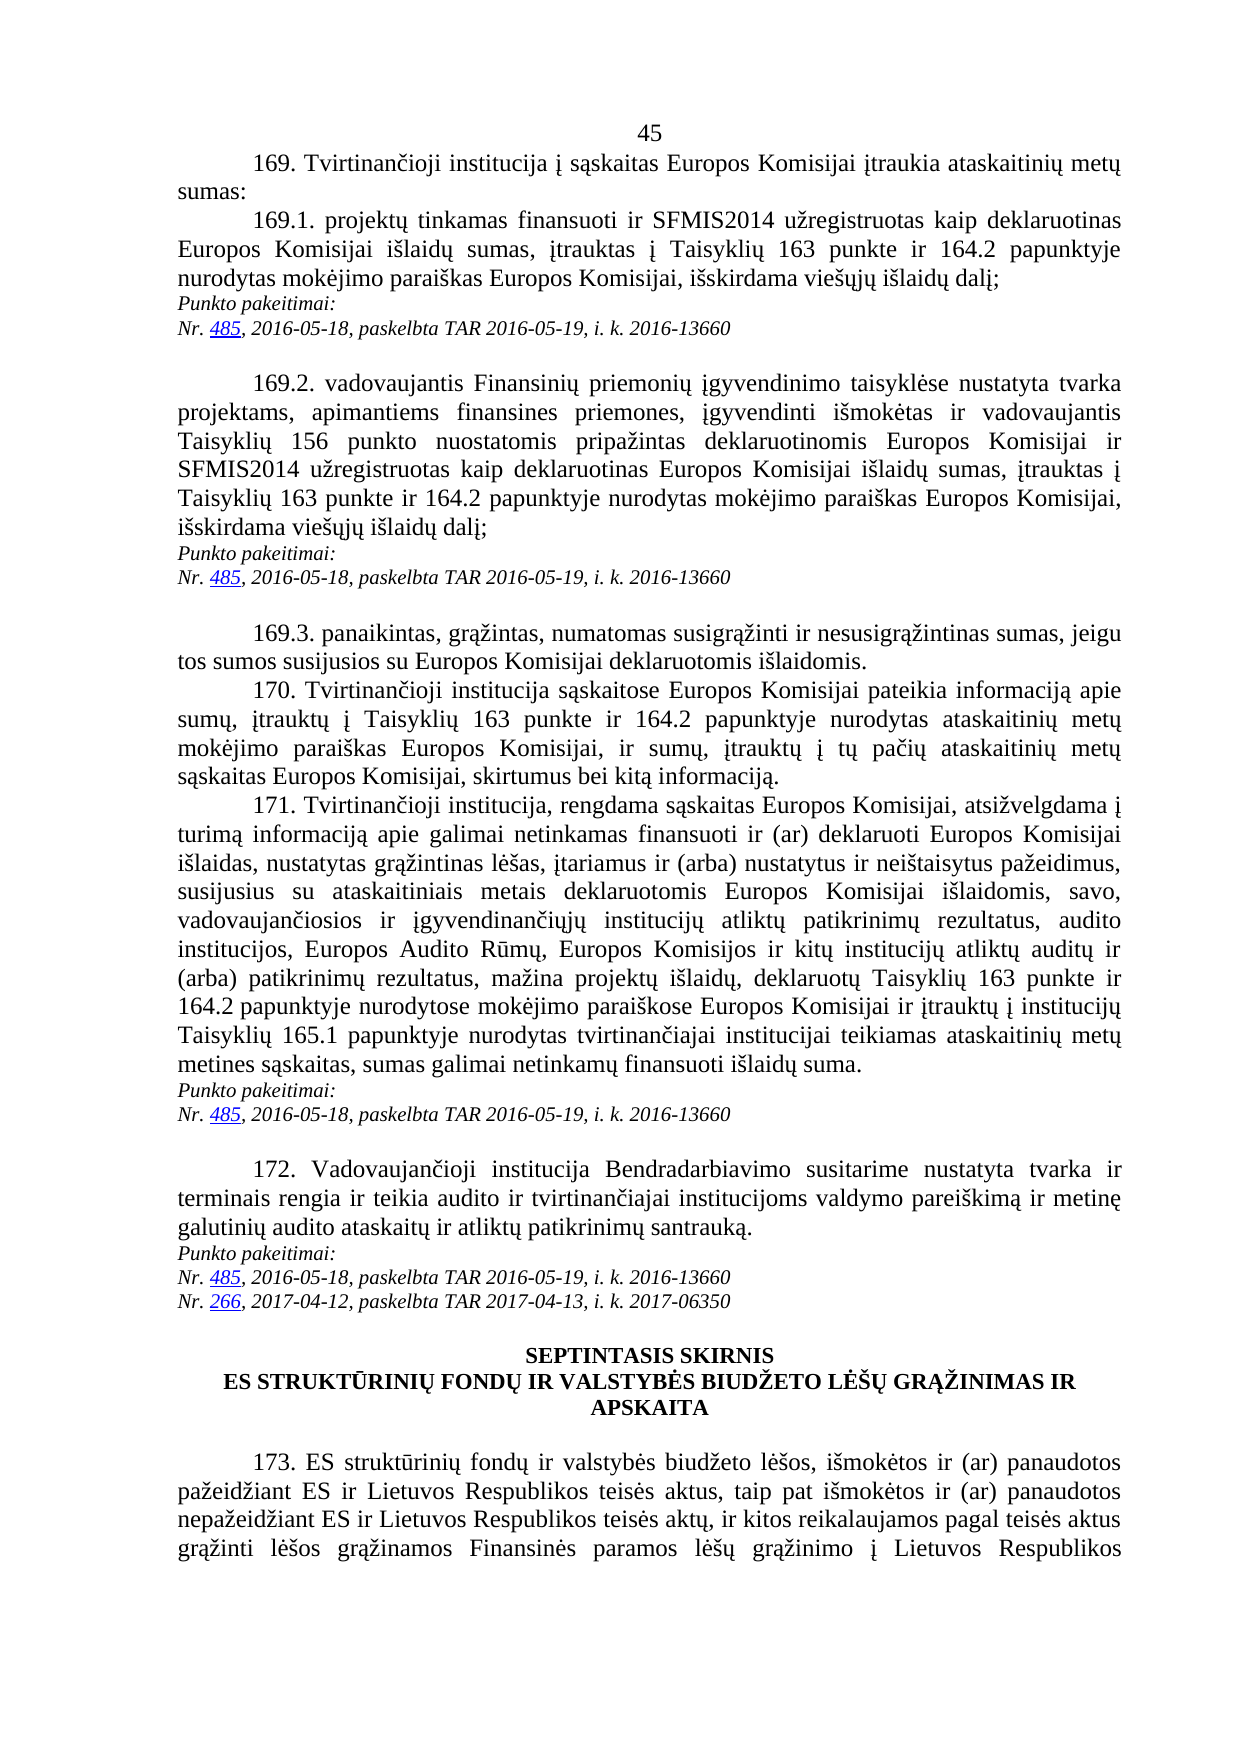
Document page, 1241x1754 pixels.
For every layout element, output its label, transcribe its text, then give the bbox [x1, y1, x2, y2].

subtitle SEPTINTASIS SKIRNIS [177, 1342, 1122, 1368]
text 173. ES struktūrinių fondų ir valstybės biudžeto lėšos, išmokėtos ir (ar) panaudotos pažeidžiant ES ir Lietuvos Respublikos teisės aktus, taip pat išmokėtos ir (ar) panaudotos nepažeidžiant ES ir Lietuvos Respublikos teisės aktų, ir kitos reikalaujamos pagal teisės aktus grąžinti lėšos grąžinamos Finansinės paramos lėšų grąžinimo į Lietuvos Respublikos [177, 1447, 1122, 1562]
text Nr. 266, 2017-04-12, paskelbta TAR 2017-04-13, i. k. 2017-06350 [177, 1289, 1122, 1313]
text 169.3. panaikintas, grąžintas, numatomas susigrąžinti ir nesusigrąžintinas sumas, jeigu tos sumos susijusios su Europos Komisijai deklaruotomis išlaidomis. [177, 618, 1122, 675]
text 169. Tvirtinančioji institucija į sąskaitas Europos Komisijai įtraukia ataskaitinių metų sumas: [177, 148, 1122, 205]
text Punkto pakeitimai: [177, 541, 1122, 565]
text Nr. 485, 2016-05-18, paskelbta TAR 2016-05-19, i. k. 2016-13660 [177, 1265, 1122, 1289]
text 169.1. projektų tinkamas finansuoti ir SFMIS2014 užregistruotas kaip deklaruotinas Europos Komisijai išlaidų sumas, įtrauktas į Taisyklių 163 punkte ir 164.2 papunktyje nurodytas mokėjimo paraiškas Europos Komisijai, išskirdama viešųjų išlaidų dalį; [177, 205, 1122, 291]
text 171. Tvirtinančioji institucija, rengdama sąskaitas Europos Komisijai, atsižvelgdama į turimą informaciją apie galimai netinkamas finansuoti ir (ar) deklaruoti Europos Komisijai išlaidas, nustatytas grąžintinas lėšas, įtariamus ir (arba) nustatytus ir neištaisytus pažeidimus, susijusius su ataskaitiniais metais deklaruotomis Europos Komisijai išlaidomis, savo, vadovaujančiosios ir įgyvendinančiųjų institucijų atliktų patikrinimų rezultatus, audito institucijos, Europos Audito Rūmų, Europos Komisijos ir kitų institucijų atliktų auditų ir (arba) patikrinimų rezultatus, mažina projektų išlaidų, deklaruotų Taisyklių 163 punkte ir 164.2 papunktyje nurodytose mokėjimo paraiškose Europos Komisijai ir įtrauktų į institucijų Taisyklių 165.1 papunktyje nurodytas tvirtinančiajai institucijai teikiamas ataskaitinių metų metines sąskaitas, sumas galimai netinkamų finansuoti išlaidų suma. [177, 790, 1122, 1078]
text Nr. 485, 2016-05-18, paskelbta TAR 2016-05-19, i. k. 2016-13660 [177, 565, 1122, 589]
text 172. Vadovaujančioji institucija Bendradarbiavimo susitarime nustatyta tvarka ir terminais rengia ir teikia audito ir tvirtinančiajai institucijoms valdymo pareiškimą ir metinę galutinių audito ataskaitų ir atliktų patikrinimų santrauką. [177, 1154, 1122, 1241]
text 169.2. vadovaujantis Finansinių priemonių įgyvendinimo taisyklėse nustatyta tvarka projektams, apimantiems finansines priemones, įgyvendinti išmokėtas ir vadovaujantis Taisyklių 156 punkto nuostatomis pripažintas deklaruotinomis Europos Komisijai ir SFMIS2014 užregistruotas kaip deklaruotinas Europos Komisijai išlaidų sumas, įtrauktas į Taisyklių 163 punkte ir 164.2 papunktyje nurodytas mokėjimo paraiškas Europos Komisijai, išskirdama viešųjų išlaidų dalį; [177, 368, 1122, 541]
text Punkto pakeitimai: [177, 1241, 1122, 1265]
text Punkto pakeitimai: [177, 1078, 1122, 1102]
text Nr. 485, 2016-05-18, paskelbta TAR 2016-05-19, i. k. 2016-13660 [177, 315, 1122, 339]
text Nr. 485, 2016-05-18, paskelbta TAR 2016-05-19, i. k. 2016-13660 [177, 1102, 1122, 1126]
text Punkto pakeitimai: [177, 291, 1122, 315]
text 170. Tvirtinančioji institucija sąskaitose Europos Komisijai pateikia informaciją apie sumų, įtrauktų į Taisyklių 163 punkte ir 164.2 papunktyje nurodytas ataskaitinių metų mokėjimo paraiškas Europos Komisijai, ir sumų, įtrauktų į tų pačių ataskaitinių metų sąskaitas Europos Komisijai, skirtumus bei kitą informaciją. [177, 675, 1122, 790]
text ES STRUKTŪRINIŲ FONDŲ IR VALSTYBĖS BIUDŽETO LĖŠŲ GRĄŽINIMAS IR APSKAITA [177, 1368, 1122, 1421]
